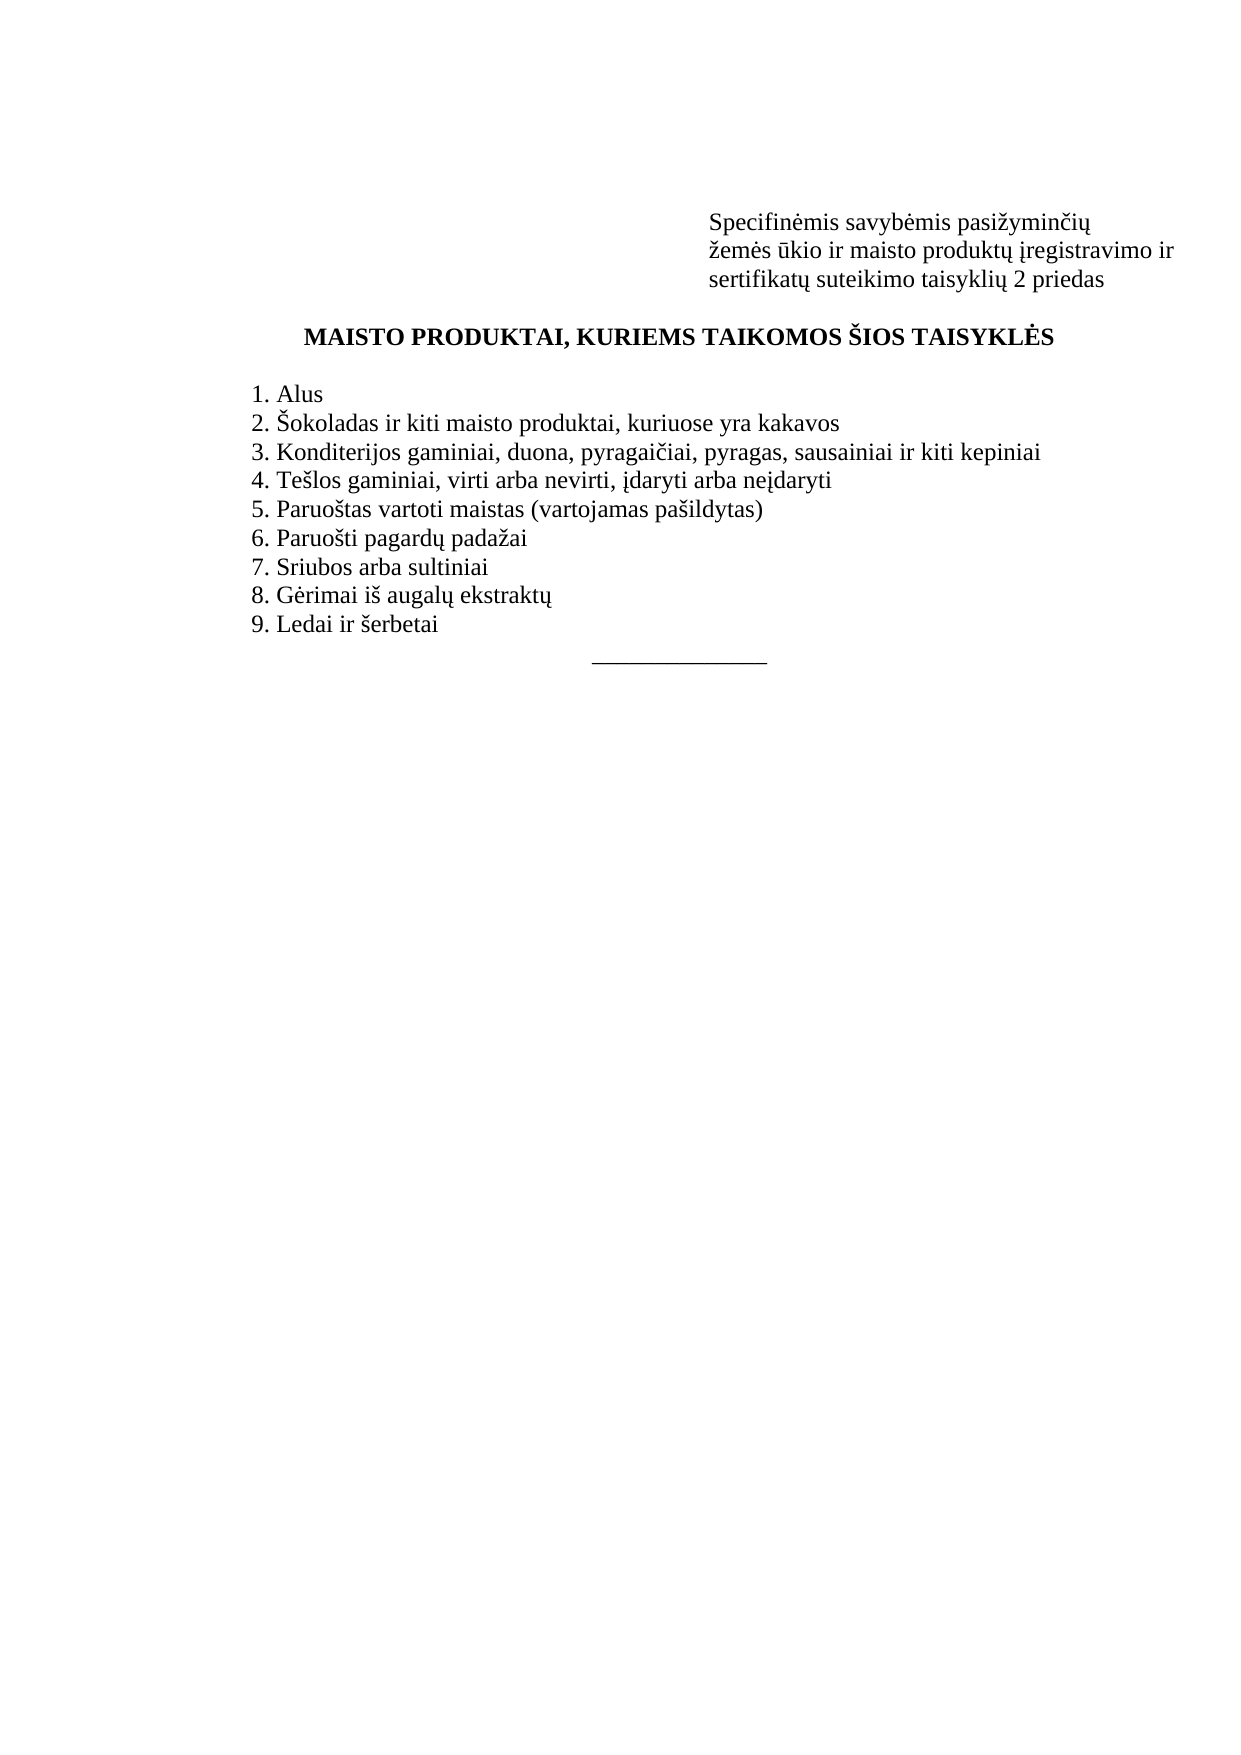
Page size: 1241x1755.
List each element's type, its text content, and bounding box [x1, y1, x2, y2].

text 7. Sriubos arba sultiniai [177, 552, 1181, 580]
text 4. Tešlos gaminiai, virti arba nevirti, įdaryti arba neįdaryti [177, 465, 1181, 494]
text Specifinėmis savybėmis pasižyminčių [177, 207, 1181, 235]
text ______________ [177, 638, 1181, 667]
text 6. Paruošti pagardų padažai [177, 523, 1181, 552]
text MAISTO PRODUKTAI, KURIEMS TAIKOMOS ŠIOS TAISYKLĖS [177, 322, 1181, 350]
text sertifikatų suteikimo taisyklių 2 priedas [177, 264, 1181, 293]
text 9. Ledai ir šerbetai [177, 609, 1181, 638]
text žemės ūkio ir maisto produktų įregistravimo ir [177, 235, 1181, 264]
text 5. Paruoštas vartoti maistas (vartojamas pašildytas) [177, 494, 1181, 523]
text 3. Konditerijos gaminiai, duona, pyragaičiai, pyragas, sausainiai ir kiti kepiniai [177, 437, 1181, 465]
text 8. Gėrimai iš augalų ekstraktų [177, 580, 1181, 609]
text 2. Šokoladas ir kiti maisto produktai, kuriuose yra kakavos [177, 408, 1181, 437]
text 1. Alus [177, 379, 1181, 408]
